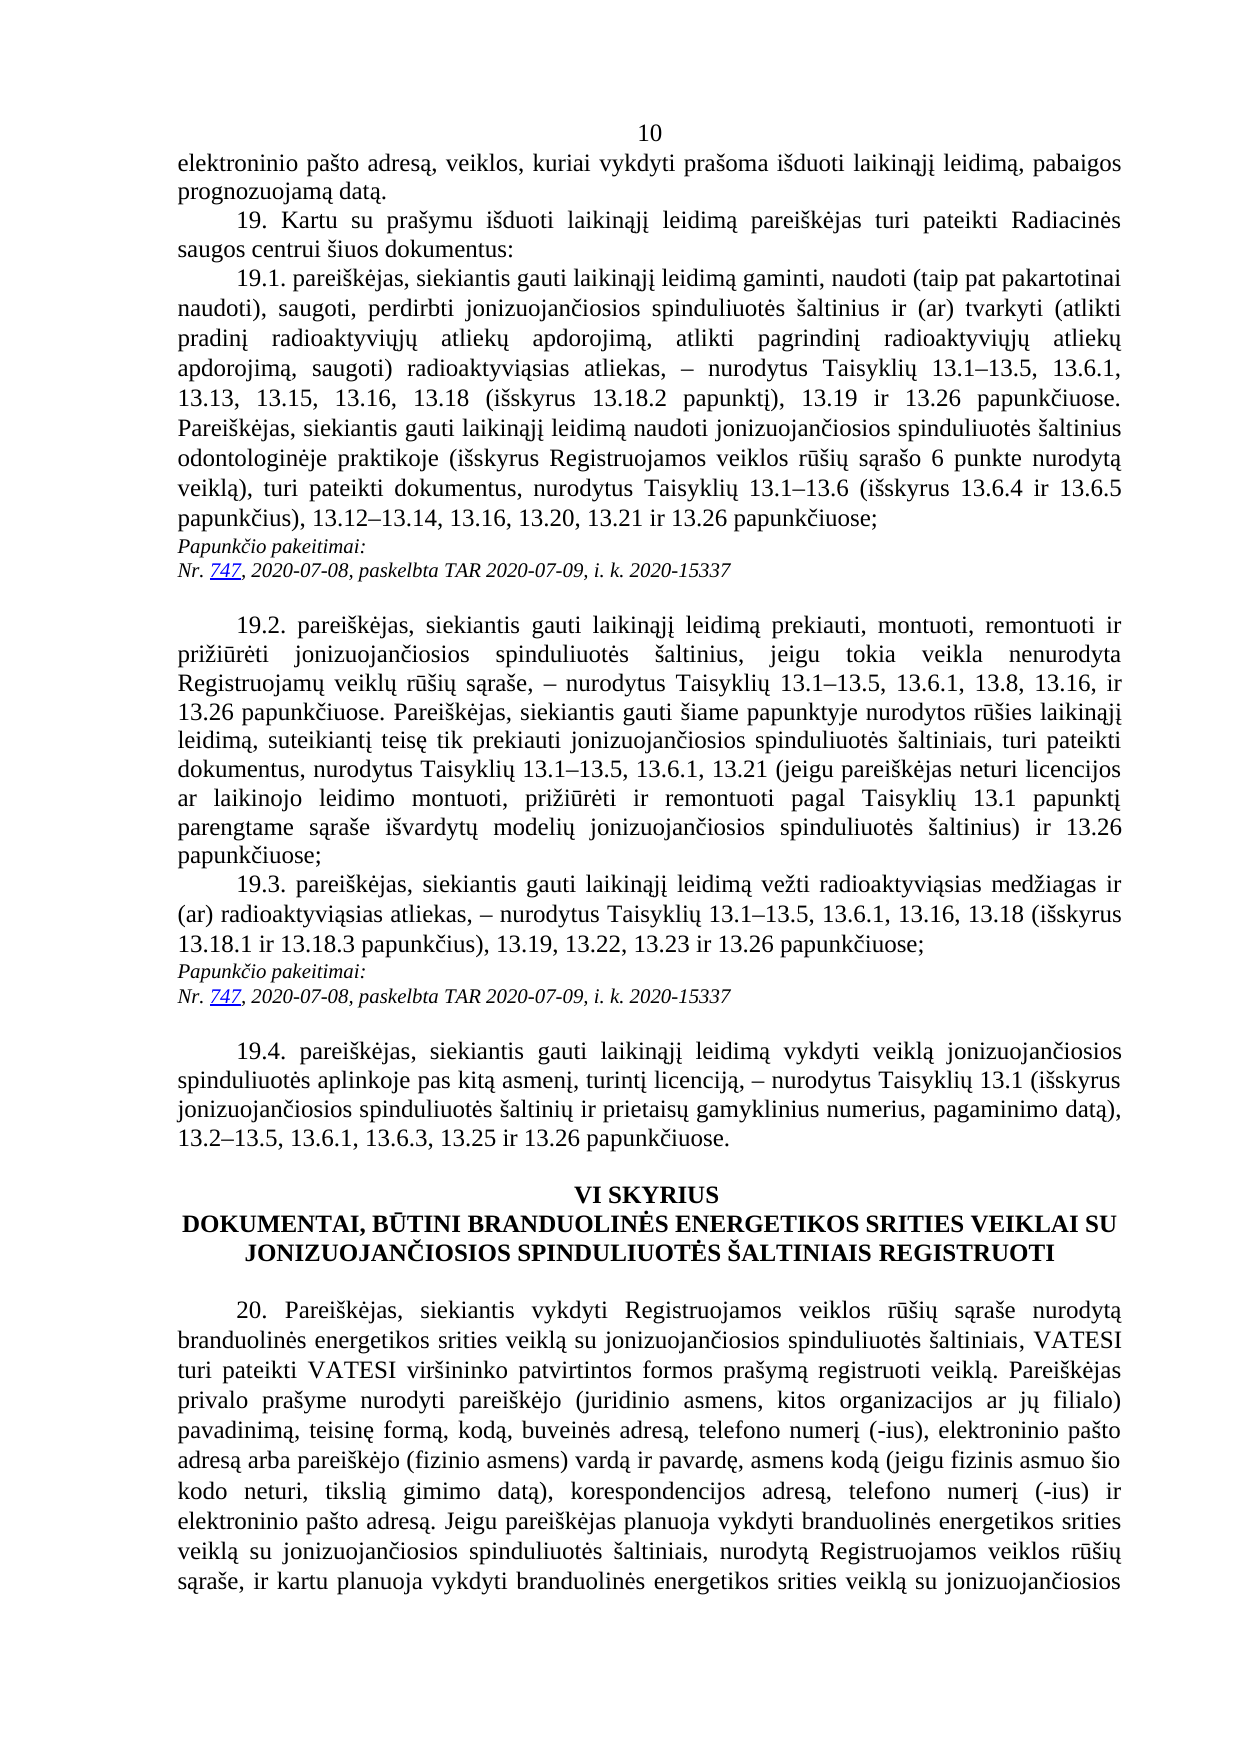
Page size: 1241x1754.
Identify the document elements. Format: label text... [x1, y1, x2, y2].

text 19. Kartu su prašymu išduoti laikinąjį leidimą pareiškėjas turi pateikti Radiacinės saugos centrui šiuos dokumentus: [177, 205, 1122, 263]
text Papunkčio pakeitimai: [177, 959, 1122, 983]
text elektroninio pašto adresą, veiklos, kuriai vykdyti prašoma išduoti laikinąjį leidimą, pabaigos prognozuojamą datą. [177, 148, 1122, 205]
text Nr. 747, 2020-07-08, paskelbta TAR 2020-07-09, i. k. 2020-15337 [177, 558, 1122, 582]
text DOKUMENTAI, BŪTINI BRANDUOLINĖS ENERGETIKOS SRITIES VEIKLAI SU JONIZUOJANČIOSIOS SPINDULIUOTĖS ŠALTINIAIS REGISTRUOTI [177, 1209, 1122, 1266]
text Nr. 747, 2020-07-08, paskelbta TAR 2020-07-09, i. k. 2020-15337 [177, 983, 1122, 1008]
text 20. pareiškėjas, siekiantis vykdyti Registruojamos veiklos rūšių sąraše nurodytą branduolinės energetikos srities veiklą su jonizuojančiosios spinduliuotės šaltiniais, VATESI turi pateikti VATESI viršininko patvirtintos formos prašymą registruoti veiklą. Pareiškėjas privalo prašyme nurodyti pareiškėjo (juridinio asmens, kitos organizacijos ar jų filialo) pavadinimą, teisinę formą, kodą, buveinės adresą, telefono numerį (-ius), elektroninio pašto adresą arba pareiškėjo (fizinio asmens) vardą ir pavardę, asmens kodą (jeigu fizinis asmuo šio kodo neturi, tikslią gimimo datą), korespondencijos adresą, telefono numerį (-ius) ir elektroninio pašto adresą. Jeigu pareiškėjas planuoja vykdyti branduolinės energetikos srities veiklą su jonizuojančiosios spinduliuotės šaltiniais, nurodytą Registruojamos veiklos rūšių sąraše, ir kartu planuoja vykdyti branduolinės energetikos srities veiklą su jonizuojančiosios [177, 1295, 1122, 1595]
text 19.4. pareiškėjas, siekiantis gauti laikinąjį leidimą vykdyti veiklą jonizuojančiosios spinduliuotės aplinkoje pas kitą asmenį, turintį licenciją, – nurodytus Taisyklių 13.1 (išskyrus jonizuojančiosios spinduliuotės šaltinių ir prietaisų gamyklinius numerius, pagaminimo datą), 13.2–13.5, 13.6.1, 13.6.3, 13.25 ir 13.26 papunkčiuose. [177, 1036, 1122, 1151]
text Papunkčio pakeitimai: [177, 533, 1122, 558]
text 19.3. pareiškėjas, siekiantis gauti laikinąjį leidimą vežti radioaktyviąsias medžiagas ir (ar) radioaktyviąsias atliekas, – nurodytus Taisyklių 13.1–13.5, 13.6.1, 13.16, 13.18 (išskyrus 13.18.1 ir 13.18.3 papunkčius), 13.19, 13.22, 13.23 ir 13.26 papunkčiuose; [177, 869, 1122, 958]
text VI SKYRIUS [177, 1180, 1122, 1209]
text 19.1. pareiškėjas, siekiantis gauti laikinąjį leidimą gaminti, naudoti (taip pat pakartotinai naudoti), saugoti, perdirbti jonizuojančiosios spinduliuotės šaltinius ir (ar) tvarkyti (atlikti pradinį radioaktyviųjų atliekų apdorojimą, atlikti pagrindinį radioaktyviųjų atliekų apdorojimą, saugoti) radioaktyviąsias atliekas, – nurodytus Taisyklių 13.1–13.5, 13.6.1, 13.13, 13.15, 13.16, 13.18 (išskyrus 13.18.2 papunktį), 13.19 ir 13.26 papunkčiuose. Pareiškėjas, siekiantis gauti laikinąjį leidimą naudoti jonizuojančiosios spinduliuotės šaltinius odontologinėje praktikoje (išskyrus Registruojamos veiklos rūšių sąrašo 6 punkte nurodytą veiklą), turi pateikti dokumentus, nurodytus Taisyklių 13.1–13.6 (išskyrus 13.6.4 ir 13.6.5 papunkčius), 13.12–13.14, 13.16, 13.20, 13.21 ir 13.26 papunkčiuose; [177, 263, 1122, 532]
text 19.2. pareiškėjas, siekiantis gauti laikinąjį leidimą prekiauti, montuoti, remontuoti ir prižiūrėti jonizuojančiosios spinduliuotės šaltinius, jeigu tokia veikla nenurodyta Registruojamų veiklų rūšių sąraše, – nurodytus Taisyklių 13.1–13.5, 13.6.1, 13.8, 13.16, ir 13.26 papunkčiuose. Pareiškėjas, siekiantis gauti šiame papunktyje nurodytos rūšies laikinąjį leidimą, suteikiantį teisę tik prekiauti jonizuojančiosios spinduliuotės šaltiniais, turi pateikti dokumentus, nurodytus Taisyklių 13.1–13.5, 13.6.1, 13.21 (jeigu pareiškėjas neturi licencijos ar laikinojo leidimo montuoti, prižiūrėti ir remontuoti pagal Taisyklių 13.1 papunktį parengtame sąraše išvardytų modelių jonizuojančiosios spinduliuotės šaltinius) ir 13.26 papunkčiuose; [177, 610, 1122, 869]
